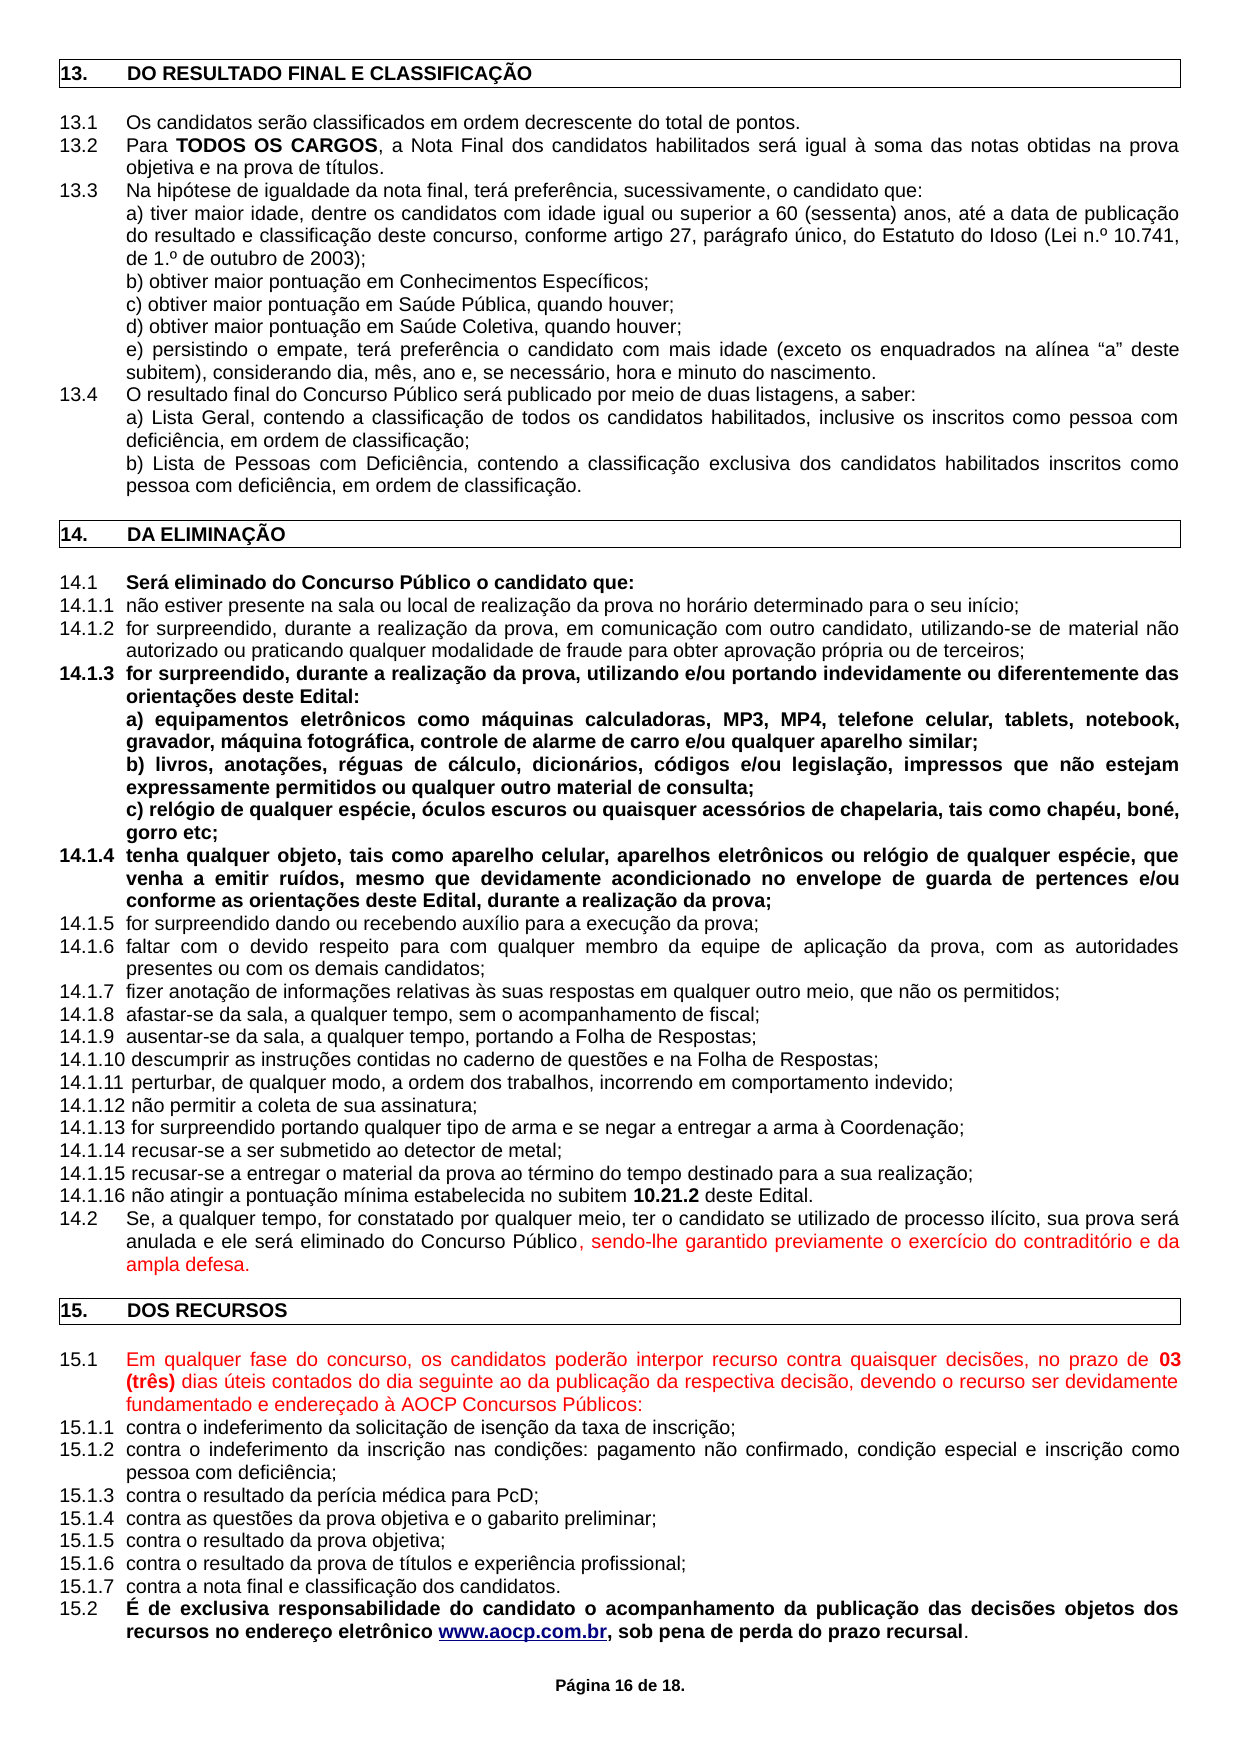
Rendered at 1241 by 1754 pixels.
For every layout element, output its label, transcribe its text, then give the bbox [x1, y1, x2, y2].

text 15.1.6 contra o resultado da prova de títulos e experiência profissional; [59, 1552, 1181, 1574]
text 15.1.2 contra o indeferimento da inscrição nas condições: pagamento não confirmado, condição especial e inscrição como pessoa com deficiência; [59, 1438, 1181, 1484]
text 14.1.5 for surpreendido dando ou recebendo auxílio para a execução da prova; [59, 912, 1181, 934]
text 14. DA ELIMINAÇÃO [60, 521, 1180, 547]
text 14.1.13 for surpreendido portando qualquer tipo de arma e se negar a entregar a arma à Coordenação; [59, 1116, 1181, 1139]
text 14.1.8 afastar-se da sala, a qualquer tempo, sem o acompanhamento de fiscal; [59, 1003, 1181, 1025]
text e) persistindo o empate, terá preferência o candidato com mais idade (exceto os enquadrados na alínea “a” deste subitem), considerando dia, mês, ano e, se necessário, hora e minuto do nascimento. [59, 338, 1181, 383]
text 15. DOS RECURSOS [60, 1299, 1180, 1324]
text 15.1.1 contra o indeferimento da solicitação de isenção da taxa de inscrição; [59, 1416, 1181, 1438]
text 13. DO RESULTADO FINAL E CLASSIFICAÇÃO [60, 60, 1180, 87]
text 14.1.2 for surpreendido, durante a realização da prova, em comunicação com outro candidato, utilizando-se de material não autorizado ou praticando qualquer modalidade de fraude para obter aprovação própria ou de terceiros; [59, 617, 1181, 662]
text 14.1.14 recusar-se a ser submetido ao detector de metal; [59, 1139, 1181, 1162]
text 14.1.15 recusar-se a entregar o material da prova ao término do tempo destinado para a sua realização; [59, 1162, 1181, 1184]
text 15.1.3 contra o resultado da perícia médica para PcD; [59, 1484, 1181, 1506]
text 15.1.4 contra as questões da prova objetiva e o gabarito preliminar; [59, 1506, 1181, 1529]
text 14.1.10 descumprir as instruções contidas no caderno de questões e na Folha de Respostas; [59, 1048, 1181, 1071]
text 14.2 Se, a qualquer tempo, for constatado por qualquer meio, ter o candidato se utilizado de processo ilícito, sua prova será anulada e ele será eliminado do Concurso Público, sendo-lhe garantido previamente o exercício do contraditório e da ampla defesa. [59, 1207, 1181, 1275]
text 15.2 É de exclusiva responsabilidade do candidato o acompanhamento da publicação das decisões objetos dos recursos no endereço eletrônico www.aocp.com.br, sob pena de perda do prazo recursal. [59, 1597, 1181, 1643]
text 14.1.1 não estiver presente na sala ou local de realização da prova no horário determinado para o seu início; [59, 594, 1181, 617]
text 15.1 Em qualquer fase do concurso, os candidatos poderão interpor recurso contra quaisquer decisões, no prazo de 03 (três) dias úteis contados do dia seguinte ao da publicação da respectiva decisão, devendo o recurso ser devidamente fundamentado e endereçado à AOCP Concursos Públicos: [59, 1347, 1181, 1416]
text 14.1.16 não atingir a pontuação mínima estabelecida no subitem 10.21.2 deste Edital. [59, 1184, 1181, 1207]
text 13.4 O resultado final do Concurso Público será publicado por meio de duas listagens, a saber: [59, 383, 1181, 406]
text d) obtiver maior pontuação em Saúde Coletiva, quando houver; [59, 315, 1181, 338]
text 14.1.4 tenha qualquer objeto, tais como aparelho celular, aparelhos eletrônicos ou relógio de qualquer espécie, que venha a emitir ruídos, mesmo que devidamente acondicionado no envelope de guarda de pertences e/ou conforme as orientações deste Edital, durante a realização da prova; [59, 844, 1181, 912]
text c) relógio de qualquer espécie, óculos escuros ou quaisquer acessórios de chapelaria, tais como chapéu, boné, gorro etc; [59, 798, 1181, 844]
text 13.1 Os candidatos serão classificados em ordem decrescente do total de pontos. [59, 111, 1181, 133]
text c) obtiver maior pontuação em Saúde Pública, quando houver; [59, 292, 1181, 315]
text 14.1.7 fizer anotação de informações relativas às suas respostas em qualquer outro meio, que não os permitidos; [59, 980, 1181, 1003]
text 14.1 Será eliminado do Concurso Público o candidato que: [59, 571, 1181, 594]
text b) Lista de Pessoas com Deficiência, contendo a classificação exclusiva dos candidatos habilitados inscritos como pessoa com deficiência, em ordem de classificação. [59, 451, 1181, 497]
text 14.1.9 ausentar-se da sala, a qualquer tempo, portando a Folha de Respostas; [59, 1025, 1181, 1048]
text 14.1.3 for surpreendido, durante a realização da prova, utilizando e/ou portando indevidamente ou diferentemente das orientações deste Edital: [59, 662, 1181, 707]
text a) equipamentos eletrônicos como máquinas calculadoras, MP3, MP4, telefone celular, tablets, notebook, gravador, máquina fotográfica, controle de alarme de carro e/ou qualquer aparelho similar; [59, 707, 1181, 753]
text 14.1.12 não permitir a coleta de sua assinatura; [59, 1093, 1181, 1116]
text 13.3 Na hipótese de igualdade da nota final, terá preferência, sucessivamente, o candidato que: [59, 179, 1181, 202]
text 14.1.6 faltar com o devido respeito para com qualquer membro da equipe de aplicação da prova, com as autoridades presentes ou com os demais candidatos; [59, 934, 1181, 980]
text a) Lista Geral, contendo a classificação de todos os candidatos habilitados, inclusive os inscritos como pessoa com deficiência, em ordem de classificação; [59, 406, 1181, 451]
text b) obtiver maior pontuação em Conhecimentos Específicos; [59, 270, 1181, 292]
text 15.1.5 contra o resultado da prova objetiva; [59, 1529, 1181, 1552]
text 15.1.7 contra a nota final e classificação dos candidatos. [59, 1574, 1181, 1597]
text 13.2 Para TODOS OS CARGOS, a Nota Final dos candidatos habilitados será igual à soma das notas obtidas na prova objetiva e na prova de títulos. [59, 133, 1181, 179]
text a) tiver maior idade, dentre os candidatos com idade igual ou superior a 60 (sessenta) anos, até a data de publicação do resultado e classificação deste concurso, conforme artigo 27, parágrafo único, do Estatuto do Idoso (Lei n.º 10.741, de 1.º de outubro de 2003); [59, 202, 1181, 270]
text b) livros, anotações, réguas de cálculo, dicionários, códigos e/ou legislação, impressos que não estejam expressamente permitidos ou qualquer outro material de consulta; [59, 753, 1181, 798]
text 14.1.11 perturbar, de qualquer modo, a ordem dos trabalhos, incorrendo em comportamento indevido; [59, 1071, 1181, 1093]
